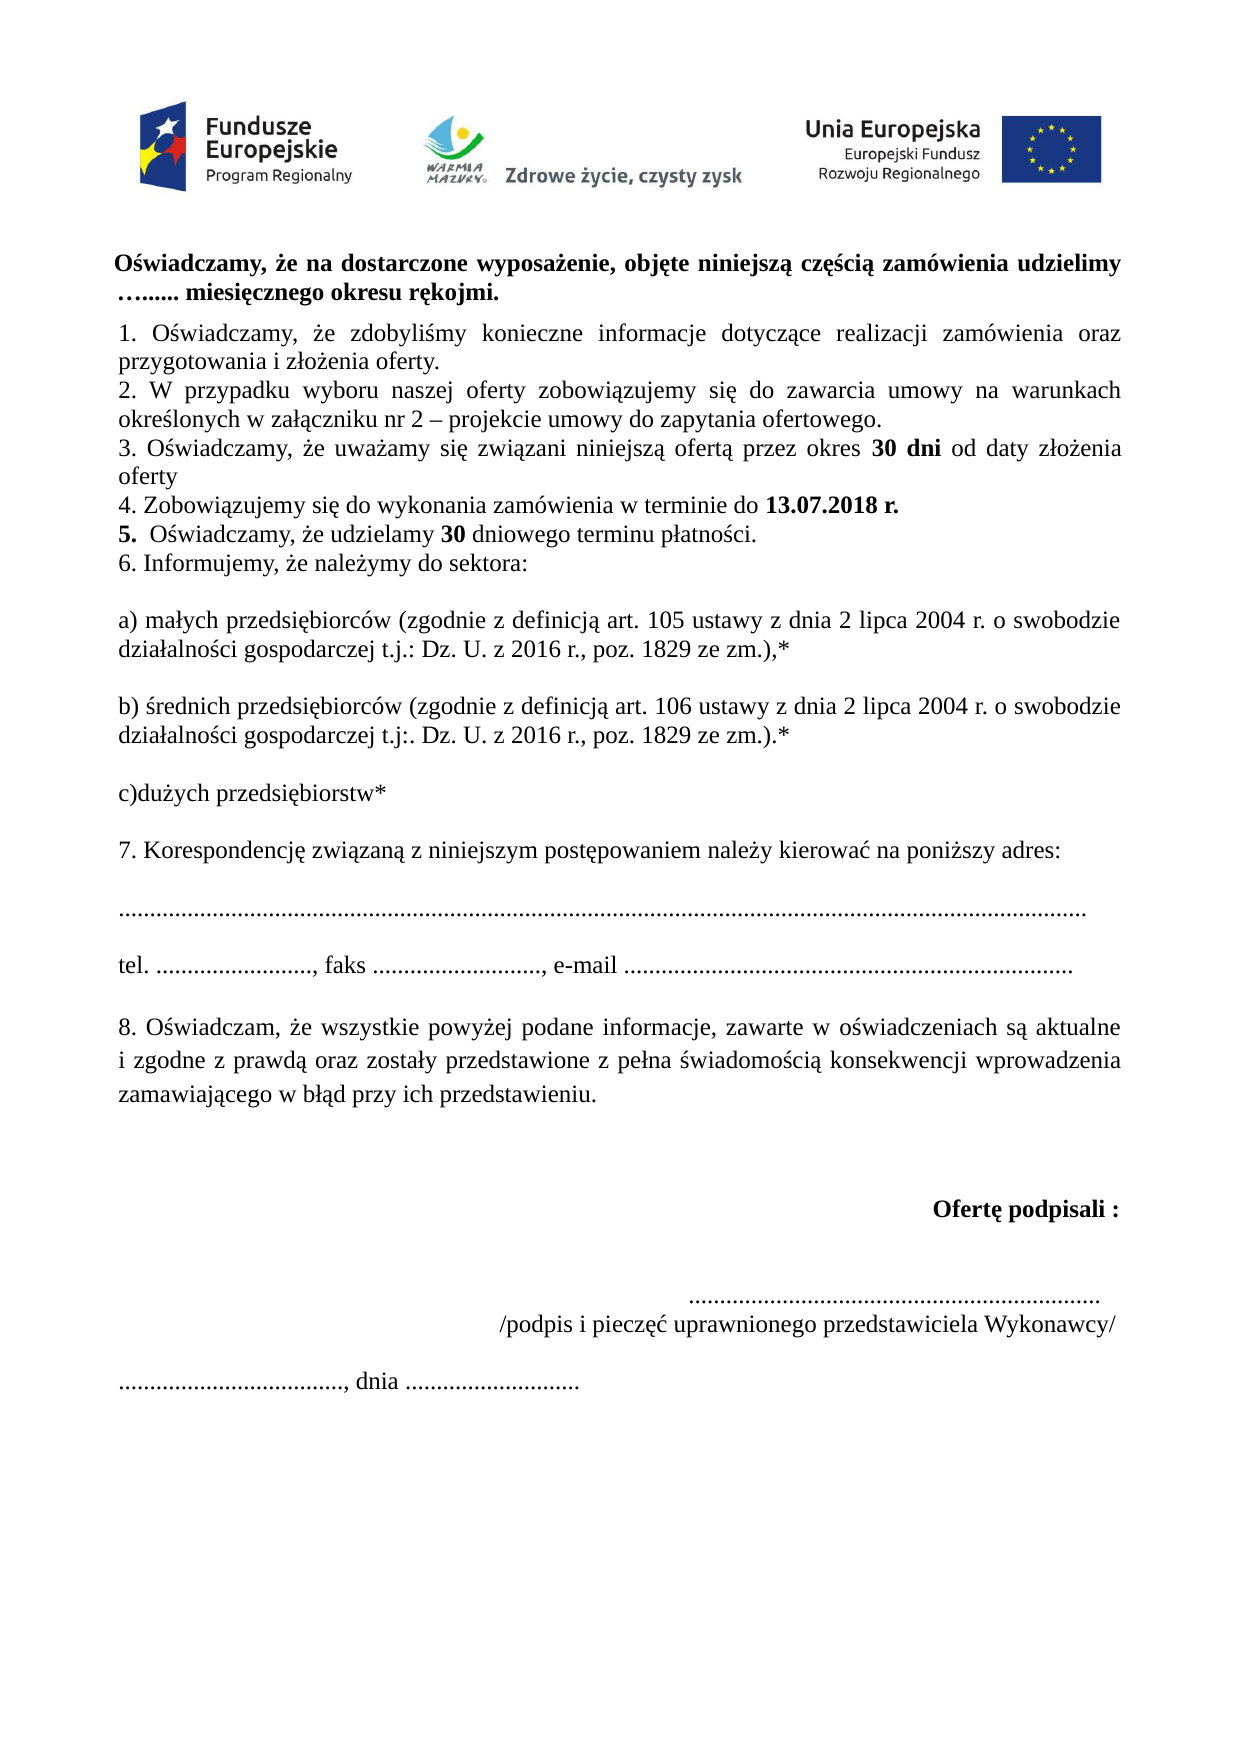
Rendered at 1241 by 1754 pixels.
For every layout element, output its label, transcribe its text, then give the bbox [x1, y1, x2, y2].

list Oświadczamy, że na dostarczone wyposażenie, objęte niniejszą częścią zamówienia udzielimy …...... miesięcznego okresu rękojmi. [113, 248, 1122, 306]
text b) średnich przedsiębiorców (zgodnie z definicją art. 106 ustawy z dnia 2 lipca 2004 r. o swobodzie działalności gospodarczej t.j:. Dz. U. z 2016 r., poz. 1829 ze zm.).* [118, 691, 1122, 749]
text 4. Zobowiązujemy się do wykonania zamówienia w terminie do 13.07.2018 r. [118, 490, 1122, 519]
text /podpis i pieczęć uprawnionego przedstawiciela Wykonawcy/ [118, 1309, 1122, 1338]
text 5. Oświadczamy, że udzielamy 30 dniowego terminu płatności. [118, 519, 1122, 548]
text 7. Korespondencję związaną z niniejszym postępowaniem należy kierować na poniższy adres: [118, 835, 1122, 864]
text 2. W przypadku wyboru naszej oferty zobowiązujemy się do zawarcia umowy na warunkach określonych w załączniku nr 2 – projekcie umowy do zapytania ofertowego. [118, 375, 1122, 433]
text 1. Oświadczamy, że zdobyliśmy konieczne informacje dotyczące realizacji zamówienia oraz przygotowania i złożenia oferty. [118, 318, 1122, 375]
text 3. Oświadczamy, że uważamy się związani niniejszą ofertą przez okres 30 dni od daty złożenia oferty [118, 433, 1122, 490]
text c)dużych przedsiębiorstw* [118, 778, 1122, 806]
text 6. Informujemy, że należymy do sektora: [118, 548, 1122, 576]
text a) małych przedsiębiorców (zgodnie z definicją art. 105 ustawy z dnia 2 lipca 2004 r. o swobodzie działalności gospodarczej t.j.: Dz. U. z 2016 r., poz. 1829 ze zm.),* [118, 605, 1122, 663]
picture [118, 79, 1123, 214]
text Ofertę podpisali : [119, 1165, 1120, 1280]
text 8. Oświadczam, że wszystkie powyżej podane informacje, zawarte w oświadczeniach są aktualne i zgodne z prawdą oraz zostały przedstawione z pełna świadomością konsekwencji wprowadzenia zamawiającego w błąd przy ich przedstawieniu. [118, 1008, 1122, 1108]
text tel. ........................., faks ..........................., e-mail ........................................................................ [118, 950, 1122, 979]
text ...................................., dnia ............................ [118, 1366, 1122, 1395]
text ........................................................................................................................................................... [118, 893, 1122, 921]
text .................................................................. [118, 1280, 1122, 1309]
